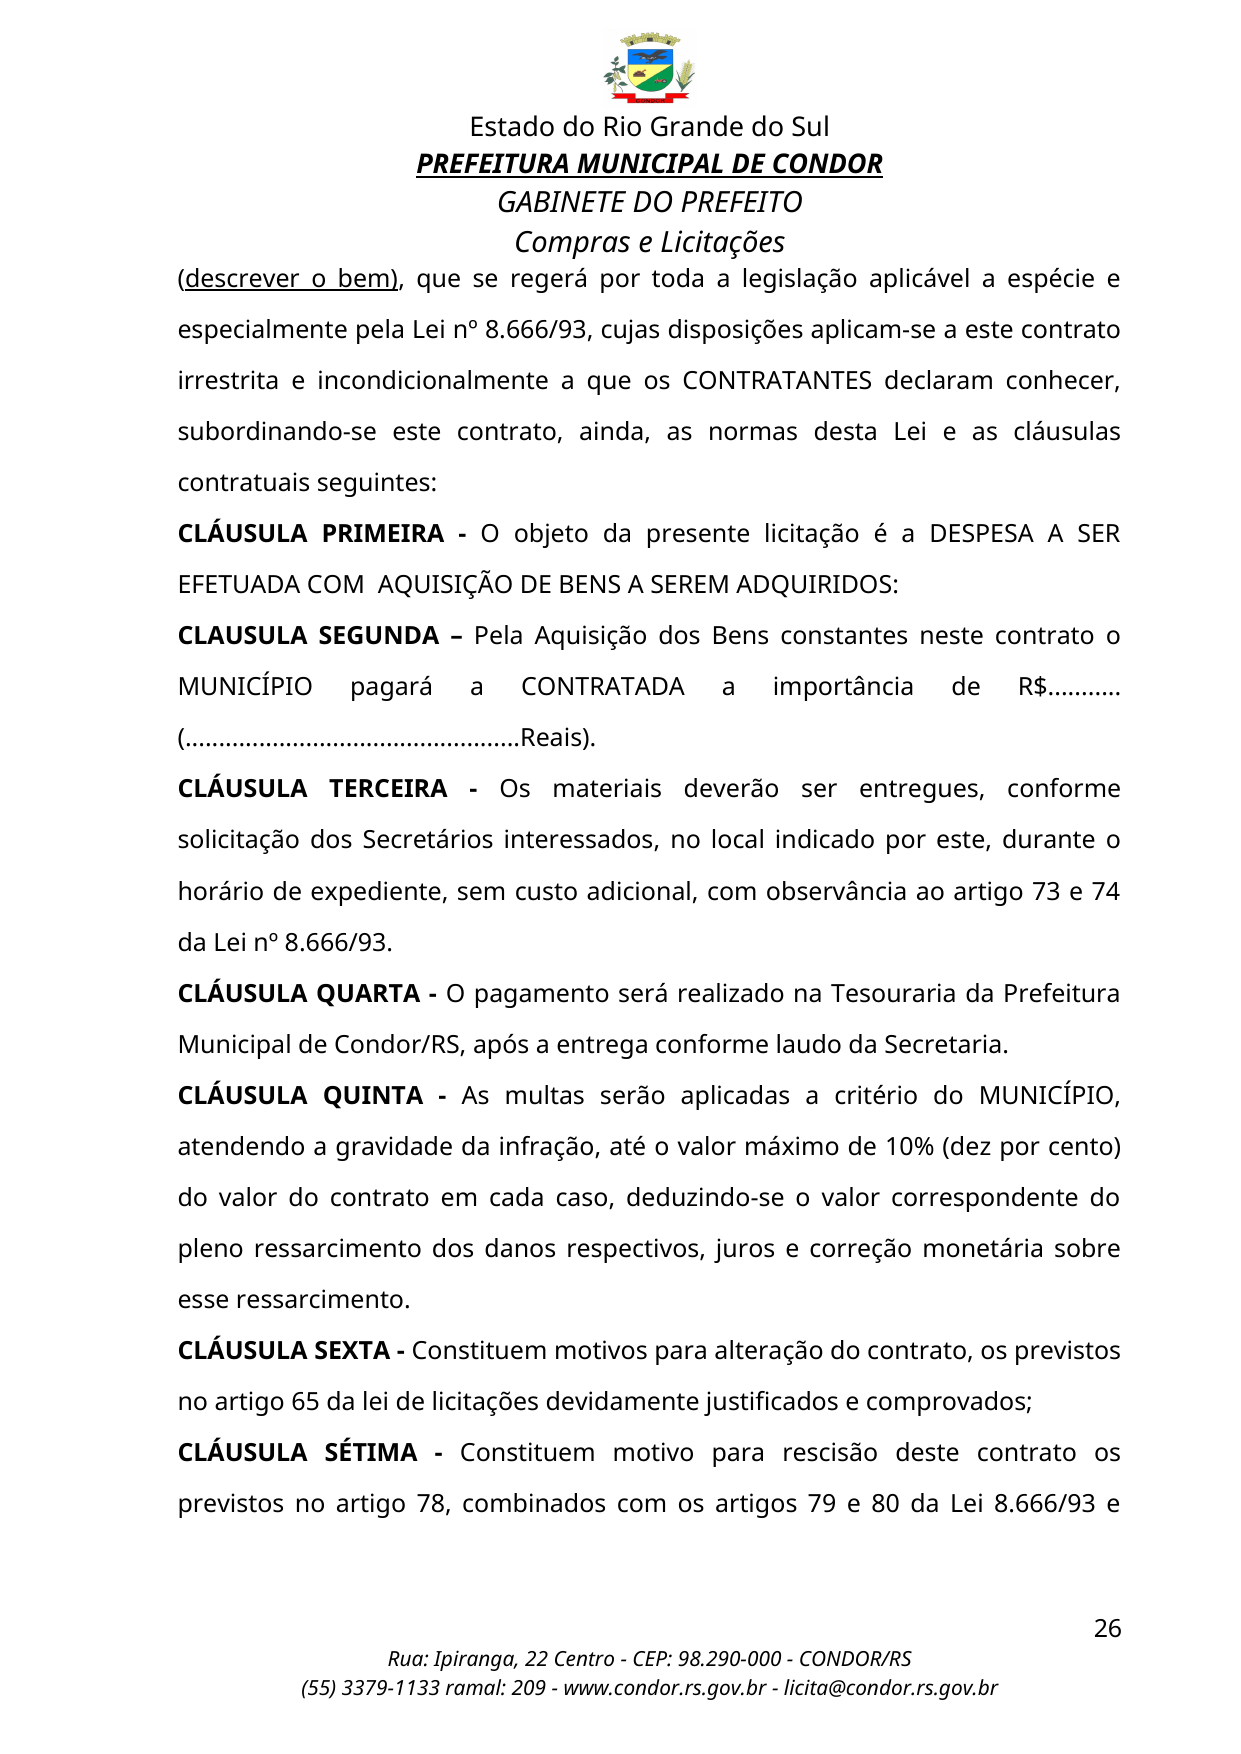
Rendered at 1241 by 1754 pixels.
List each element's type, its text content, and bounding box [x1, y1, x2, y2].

text CLÁUSULA SÉTIMA - Constituem motivo para rescisão deste contrato os previstos no artigo 78, combinados com os artigos 79 e 80 da Lei 8.666/93 e [177, 1435, 1122, 1520]
text CLAUSULA SEGUNDA – Pela Aquisição dos Bens constantes neste contrato o MUNICÍPIO pagará a CONTRATADA a importância de R$........... (..................................................Reais). [177, 618, 1122, 754]
text CLÁUSULA QUINTA - As multas serão aplicadas a critério do MUNICÍPIO, atendendo a gravidade da infração, até o valor máximo de 10% (dez por cento) do valor do contrato em cada caso, deduzindo-se o valor correspondente do pleno ressarcimento dos danos respectivos, juros e correção monetária sobre esse ressarcimento. [177, 1077, 1122, 1316]
picture [602, 29, 698, 108]
text CLÁUSULA QUARTA - O pagamento será realizado na Tesouraria da Prefeitura Municipal de Condor/RS, após a entrega conforme laudo da Secretaria. [177, 975, 1122, 1060]
text CLÁUSULA SEXTA - Constituem motivos para alteração do contrato, os previstos no artigo 65 da lei de licitações devidamente justificados e comprovados; [177, 1333, 1122, 1418]
text (descrever o bem), que se regerá por toda a legislação aplicável a espécie e especialmente pela Lei nº 8.666/93, cujas disposições aplicam-se a este contrato irrestrita e incondicionalmente a que os CONTRATANTES declaram conhecer, subordinando-se este contrato, ainda, as normas desta Lei e as cláusulas contratuais seguintes: [177, 261, 1122, 499]
text CLÁUSULA PRIMEIRA - O objeto da presente licitação é a DESPESA A SER EFETUADA COM AQUISIÇÃO DE BENS A SEREM ADQUIRIDOS: [177, 516, 1122, 601]
text CLÁUSULA TERCEIRA - Os materiais deverão ser entregues, conforme solicitação dos Secretários interessados, no local indicado por este, durante o horário de expediente, sem custo adicional, com observância ao artigo 73 e 74 da Lei nº 8.666/93. [177, 771, 1122, 958]
